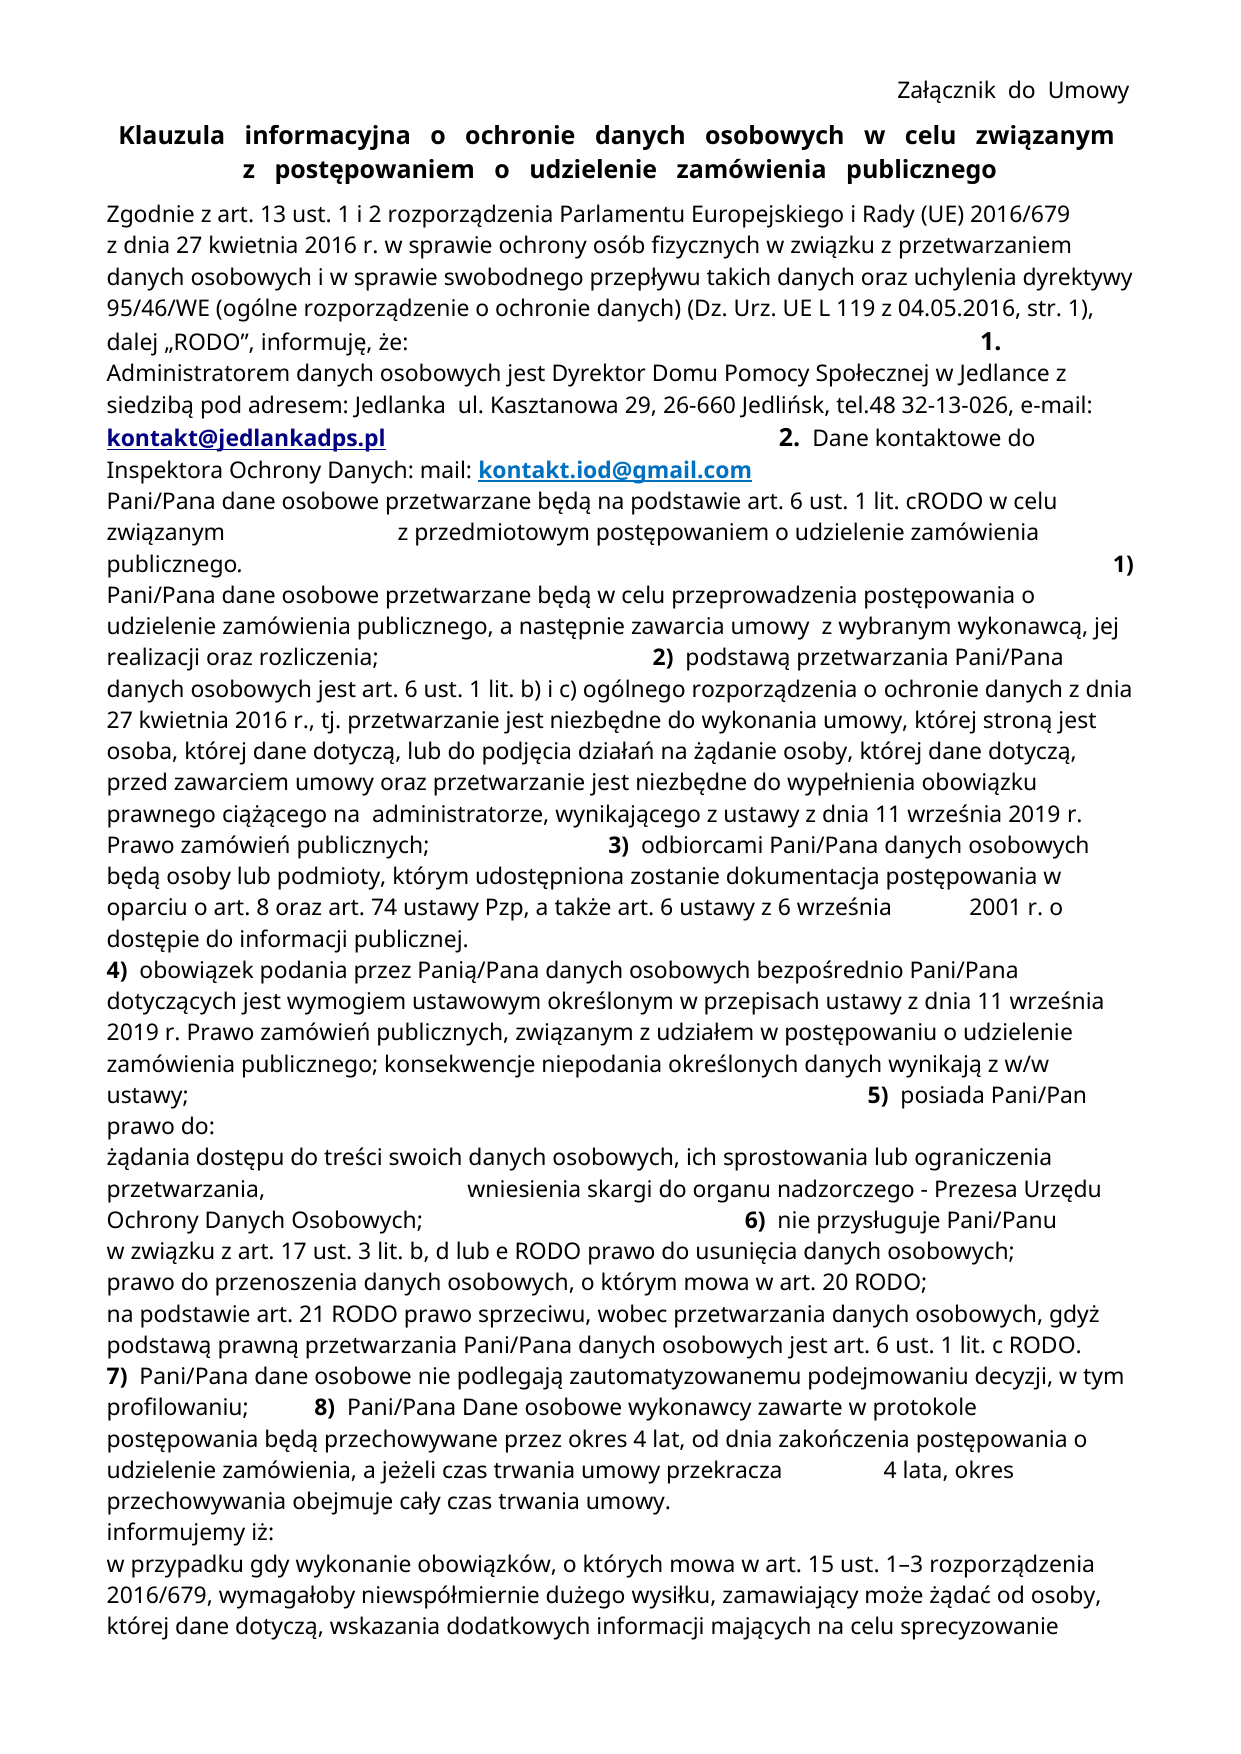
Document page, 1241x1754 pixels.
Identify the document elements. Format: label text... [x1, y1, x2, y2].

text Załącznik do Umowy [106, 74, 1134, 105]
text Zgodnie z art. 13 ust. 1 i 2 rozporządzenia Parlamentu Europejskiego i Rady (UE) 2016/679 z dnia 27 kwietnia 2016 r. w sprawie ochrony osób fizycznych w związku z przetwarzaniem danych osobowych i w sprawie swobodnego przepływu takich danych oraz uchylenia dyrektywy 95/46/WE (ogólne rozporządzenie o ochronie danych) (Dz. Urz. UE L 119 z 04.05.2016, str. 1), dalej „RODO”, informuję, że: 1. Administratorem danych osobowych jest Dyrektor Domu Pomocy Społecznej w Jedlance z siedzibą pod adresem: Jedlanka ul. Kasztanowa 29, 26-660 Jedlińsk, tel.48 32-13-026, e-mail: kontakt@jedlankadps.pl 2. Dane kontaktowe do Inspektora Ochrony Danych: mail: kontakt.iod@gmail.com Pani/Pana dane osobowe przetwarzane będą na podstawie art. 6 ust. 1 lit. cRODO w celu związanym z przedmiotowym postępowaniem o udzielenie zamówienia publicznego. 1) Pani/Pana dane osobowe przetwarzane będą w celu przeprowadzenia postępowania o udzielenie zamówienia publicznego, a następnie zawarcia umowy z wybranym wykonawcą, jej realizacji oraz rozliczenia; 2) podstawą przetwarzania Pani/Pana danych osobowych jest art. 6 ust. 1 lit. b) i c) ogólnego rozporządzenia o ochronie danych z dnia 27 kwietnia 2016 r., tj. przetwarzanie jest niezbędne do wykonania umowy, której stroną jest osoba, której dane dotyczą, lub do podjęcia działań na żądanie osoby, której dane dotyczą, przed zawarciem umowy oraz przetwarzanie jest niezbędne do wypełnienia obowiązku prawnego ciążącego na administratorze, wynikającego z ustawy z dnia 11 września 2019 r. Prawo zamówień publicznych; 3) odbiorcami Pani/Pana danych osobowych będą osoby lub podmioty, którym udostępniona zostanie dokumentacja postępowania w oparciu o art. 8 oraz art. 74 ustawy Pzp, a także art. 6 ustawy z 6 września 2001 r. o dostępie do informacji publicznej. 4) obowiązek podania przez Panią/Pana danych osobowych bezpośrednio Pani/Pana dotyczących jest wymogiem ustawowym określonym w przepisach ustawy z dnia 11 września 2019 r. Prawo zamówień publicznych, związanym z udziałem w postępowaniu o udzielenie zamówienia publicznego; konsekwencje niepodania określonych danych wynikają z w/w ustawy; 5) posiada Pani/Pan prawo do: żądania dostępu do treści swoich danych osobowych, ich sprostowania lub ograniczenia przetwarzania, wniesienia skargi do organu nadzorczego - Prezesa Urzędu Ochrony Danych Osobowych; 6) nie przysługuje Pani/Panu w związku z art. 17 ust. 3 lit. b, d lub e RODO prawo do usunięcia danych osobowych; prawo do przenoszenia danych osobowych, o którym mowa w art. 20 RODO; na podstawie art. 21 RODO prawo sprzeciwu, wobec przetwarzania danych osobowych, gdyż podstawą prawną przetwarzania Pani/Pana danych osobowych jest art. 6 ust. 1 lit. c RODO. 7) Pani/Pana dane osobowe nie podlegają zautomatyzowanemu podejmowaniu decyzji, w tym profilowaniu; 8) Pani/Pana Dane osobowe wykonawcy zawarte w protokole postępowania będą przechowywane przez okres 4 lat, od dnia zakończenia postępowania o udzielenie zamówienia, a jeżeli czas trwania umowy przekracza 4 lata, okres przechowywania obejmuje cały czas trwania umowy. informujemy iż: w przypadku gdy wykonanie obowiązków, o których mowa w art. 15 ust. 1–3 rozporządzenia 2016/679, wymagałoby niewspółmiernie dużego wysiłku, zamawiający może żądać od osoby, której dane dotyczą, wskazania dodatkowych informacji mających na celu sprecyzowanie [106, 198, 1134, 1641]
text Klauzula informacyjna o ochronie danych osobowych w celu związanym z postępowaniem o udzielenie zamówienia publicznego [106, 118, 1134, 186]
